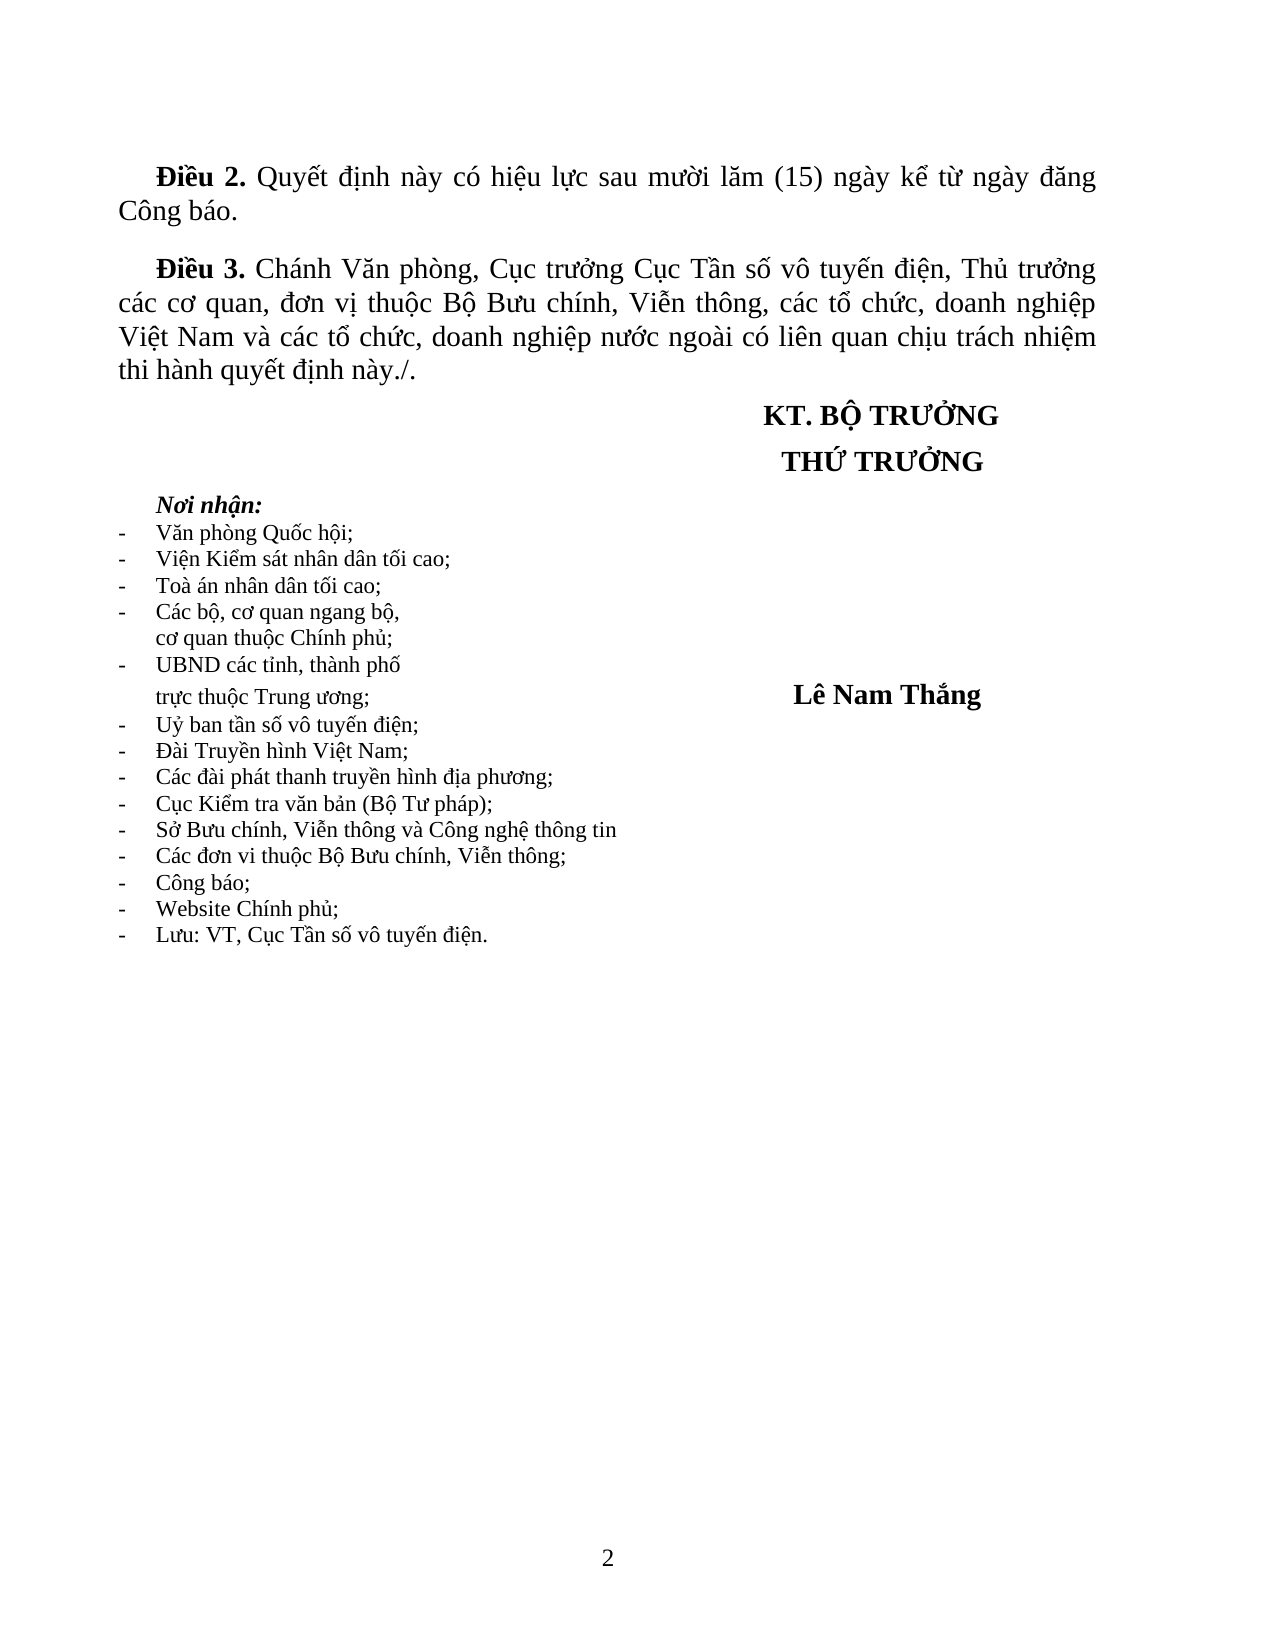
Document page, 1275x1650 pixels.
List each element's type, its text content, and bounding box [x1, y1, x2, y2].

list Lưu: VT, Cục Tần số vô tuyến điện. [118, 922, 1098, 948]
text THỨ TRƯỞNG [664, 444, 1098, 478]
list Website Chính phủ; [118, 895, 1098, 922]
list Viện Kiểm sát nhân dân tối cao; [118, 545, 1098, 572]
text cơ quan thuộc Chính phủ; [118, 624, 1098, 651]
text Điều 2. Quyết định này có hiệu lực sau mười lăm (15) ngày kể từ ngày đăng Công báo. [118, 159, 1098, 227]
list UBND các tỉnh, thành phố [118, 651, 1098, 677]
text Nơi nhận: [118, 490, 1098, 519]
text trực thuộc Trung ương; Lê Nam Thắng [118, 677, 1098, 711]
list Toà án nhân dân tối cao; [118, 572, 1098, 598]
list Các đơn vi thuộc Bộ Bưu chính, Viễn thông; [118, 842, 1098, 869]
list Cục Kiểm tra văn bản (Bộ Tư pháp); [118, 790, 1098, 816]
list Công báo; [118, 869, 1098, 895]
list Uỷ ban tần số vô tuyến điện; [118, 711, 1098, 737]
list Văn phòng Quốc hội; [118, 519, 1098, 545]
list Các đài phát thanh truyền hình địa phương; [118, 763, 1098, 790]
list Sở Bưu chính, Viễn thông và Công nghệ thông tin [118, 816, 1098, 842]
list Các bộ, cơ quan ngang bộ, [118, 598, 1098, 624]
text Điều 3. Chánh Văn phòng, Cục trưởng Cục Tần số vô tuyến điện, Thủ trưởng các cơ quan, đơn vị thuộc Bộ Bưu chính, Viễn thông, các tổ chức, doanh nghiệp Việt Nam và các tổ chức, doanh nghiệp nước ngoài có liên quan chịu trách nhiệm thi hành quyết định này./. [118, 252, 1098, 386]
text KT. BỘ TRƯỞNG [664, 398, 1098, 432]
list Đài Truyền hình Việt Nam; [118, 737, 1098, 763]
